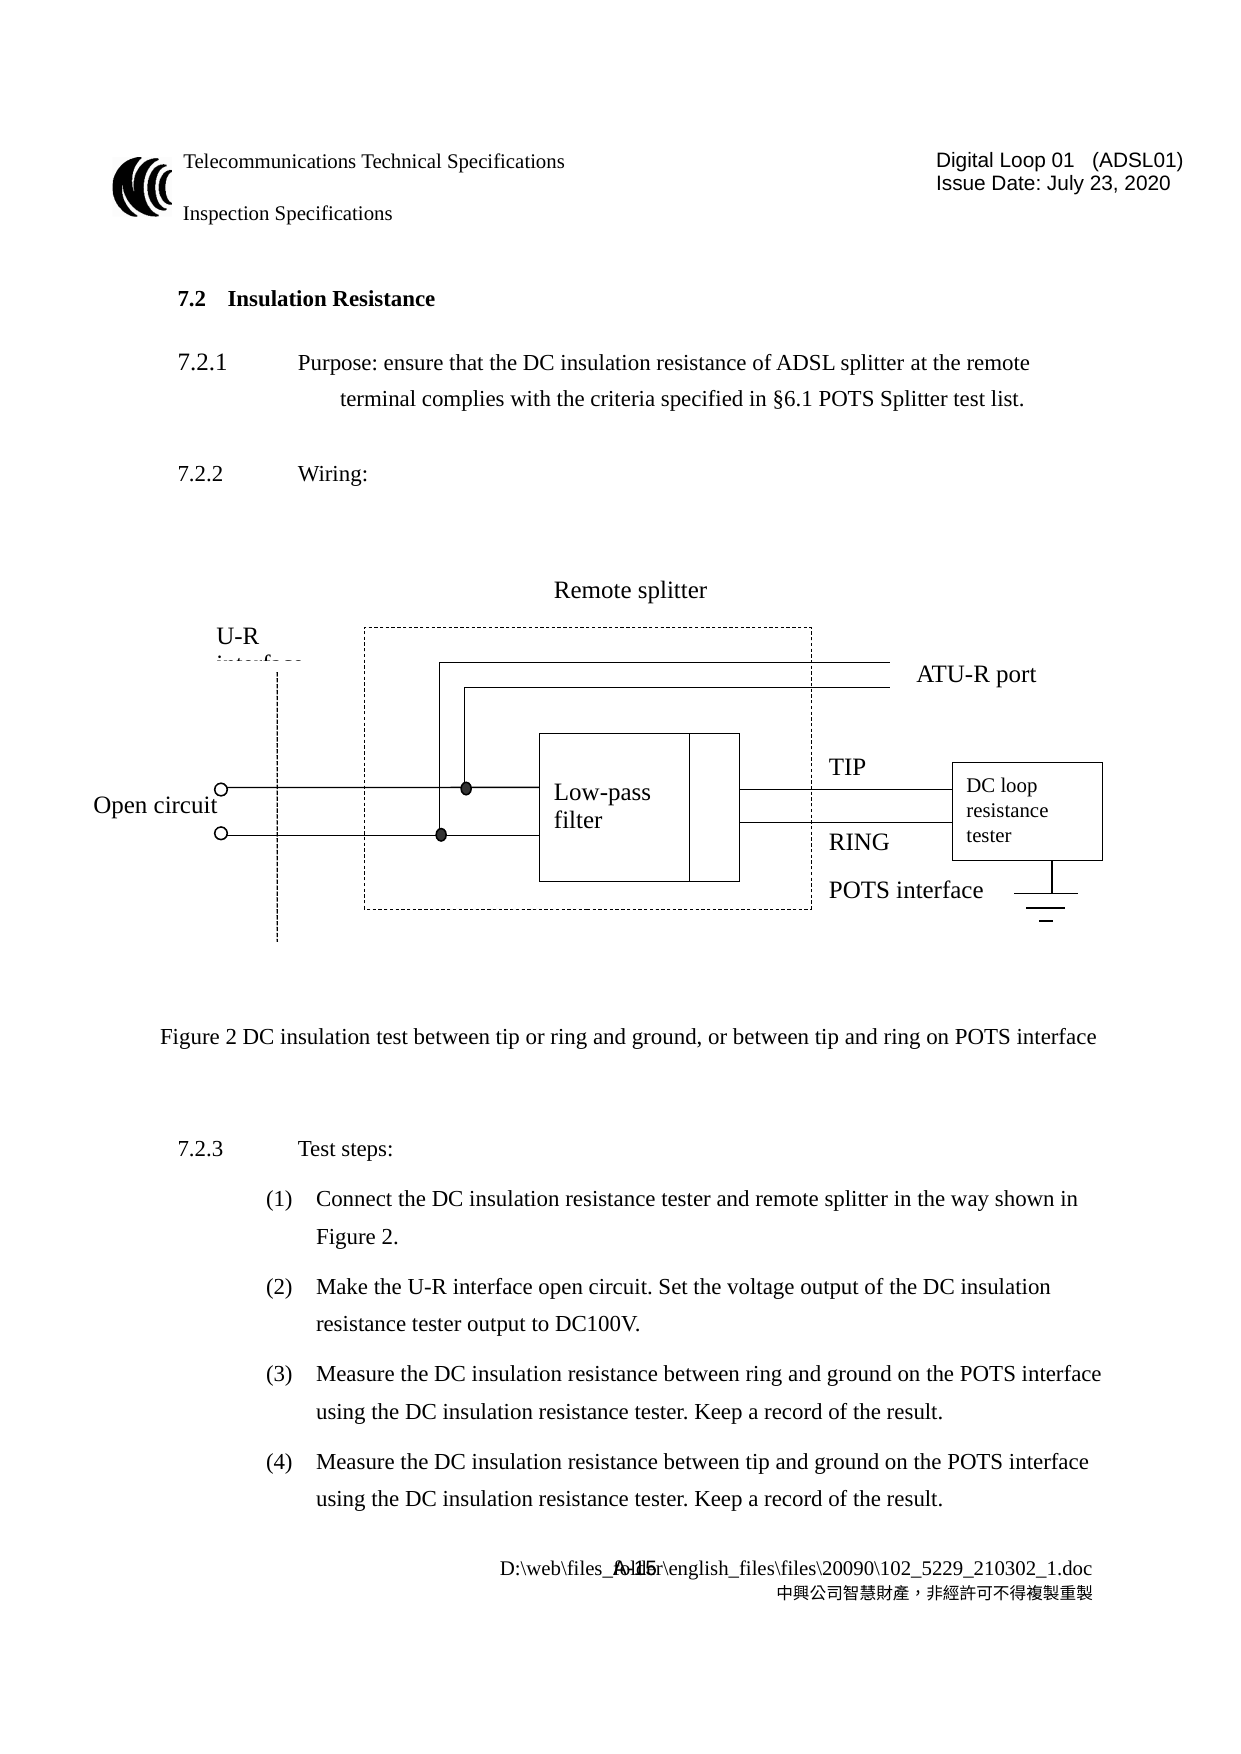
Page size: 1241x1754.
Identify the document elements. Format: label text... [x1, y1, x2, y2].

subtitle Purpose: ensure that the DC insulation resistance of ADSL splitter at the remote terminal complies with the criteria specified in §6.1 POTS Splitter test list. [177, 343, 1092, 418]
text DC loop resistance tester [966, 772, 1088, 846]
subtitle Wiring: [177, 455, 1092, 493]
text U-R interface [216, 622, 326, 661]
list Make the U-R interface open circuit. Set the voltage output of the DC insulation resistance tester output to DC100V. [266, 1268, 1136, 1343]
text Figure 2 DC insulation test between tip or ring and ground, or between tip and ring on POTS interface [127, 1018, 1136, 1055]
list Measure the DC insulation resistance between ring and ground on the POTS interface using the DC insulation resistance tester. Keep a record of the result. [266, 1355, 1136, 1430]
list Measure the DC insulation resistance between tip and ground on the POTS interface using the DC insulation resistance tester. Keep a record of the result. [266, 1443, 1136, 1518]
text Low-pass filter [554, 778, 677, 833]
list Connect the DC insulation resistance tester and remote splitter in the way shown in Figure 2. [266, 1180, 1136, 1255]
text POTS interface [829, 876, 1026, 904]
text RING [829, 828, 901, 856]
subtitle Test steps: [177, 1130, 1092, 1168]
text Remote splitter [554, 576, 738, 604]
subtitle Insulation Resistance [177, 280, 1092, 317]
text Open circuit [93, 791, 226, 819]
text ATU-R port [916, 660, 1076, 687]
text TIP [829, 753, 901, 781]
